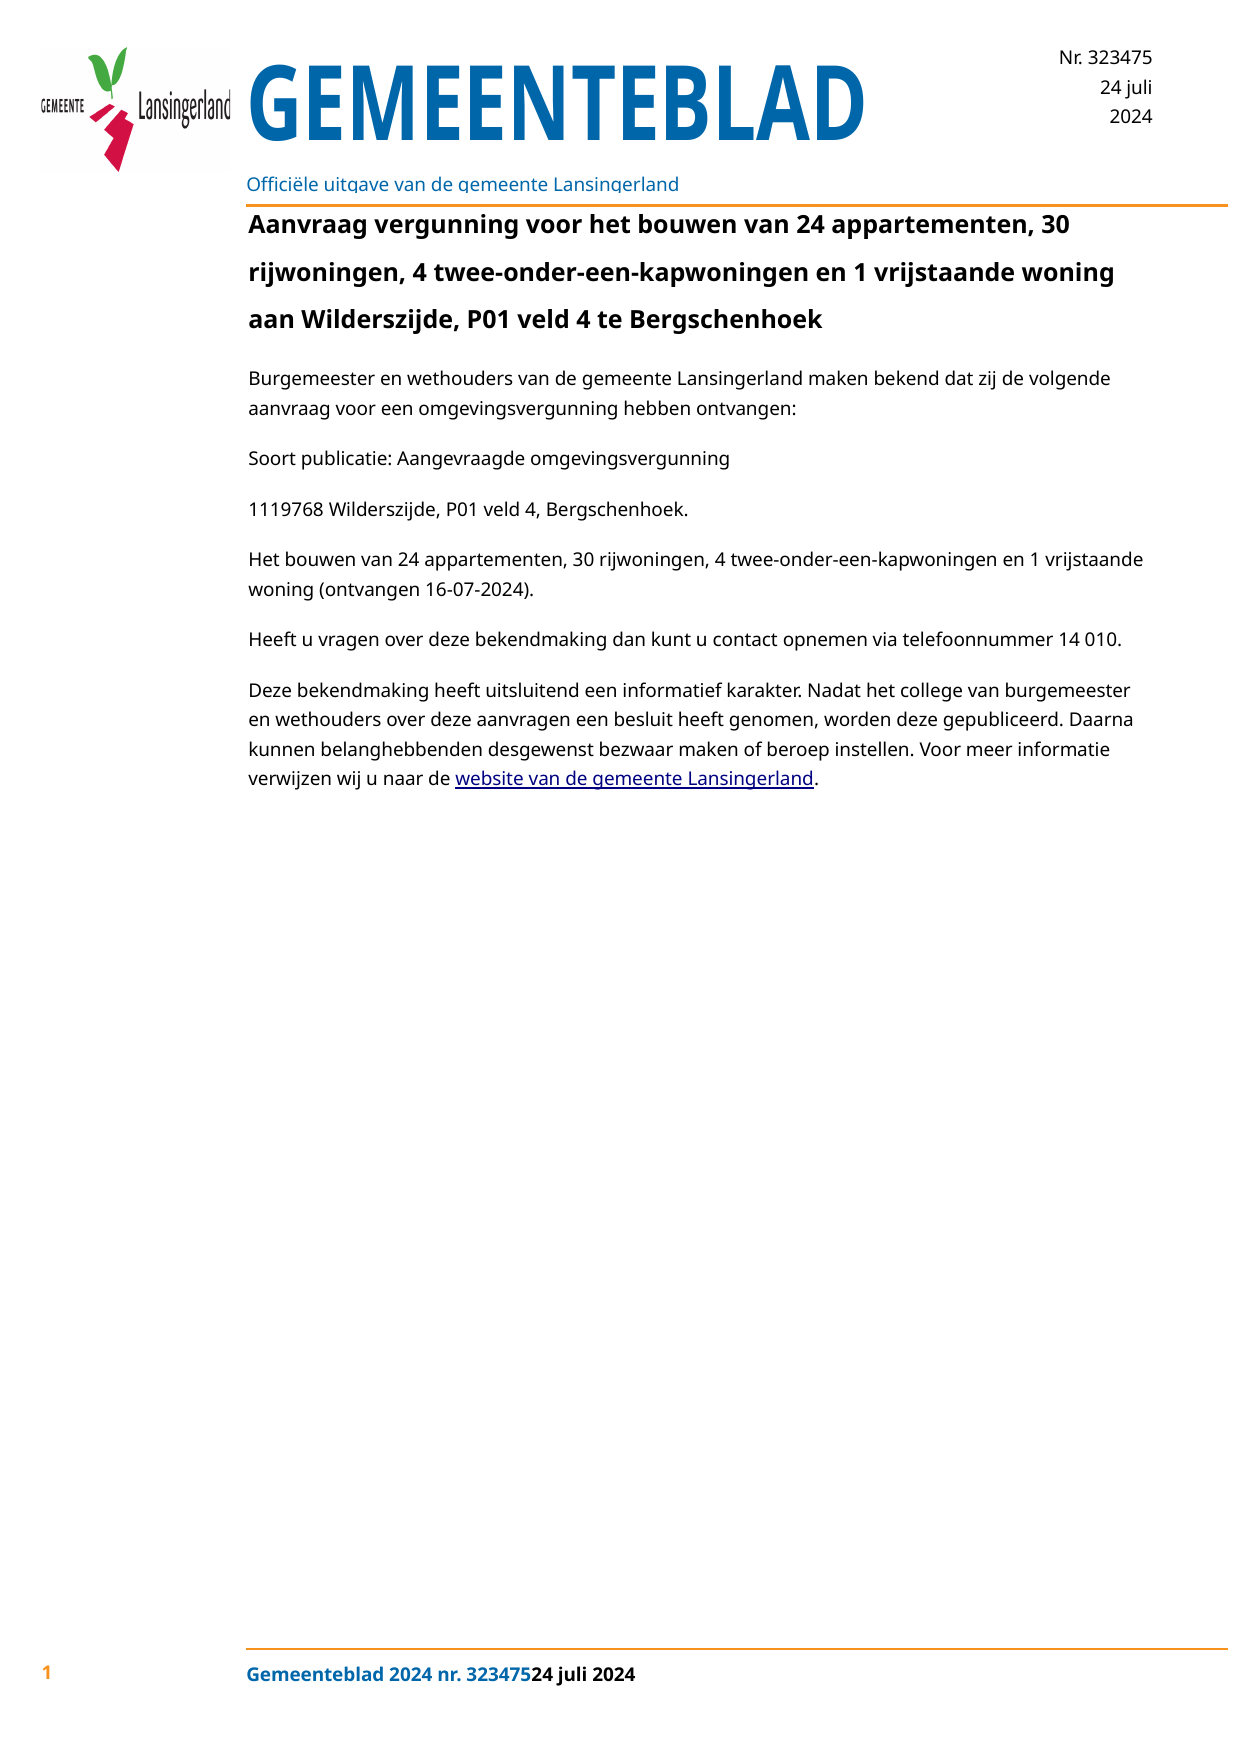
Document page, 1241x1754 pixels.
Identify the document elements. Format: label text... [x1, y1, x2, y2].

text 1119768 Wilderszijde, P01 veld 4, Bergschenhoek. [248, 496, 1152, 522]
text Heeft u vragen over deze bekendmaking dan kunt u contact opnemen via telefoonnummer 14 010. [248, 626, 1152, 652]
text Deze bekendmaking heeft uitsluitend een informatief karakter. Nadat het college van burgemeester en wethouders over deze aanvragen een besluit heeft genomen, worden deze gepubliceerd. Daarna kunnen belanghebbenden desgewenst bezwaar maken of beroep instellen. Voor meer informatie verwijzen wij u naar de website van de gemeente Lansingerland. [248, 677, 1152, 791]
text Het bouwen van 24 appartementen, 30 rijwoningen, 4 twee-onder-een-kapwoningen en 1 vrijstaande woning (ontvangen 16-07-2024). [248, 546, 1152, 602]
text Soort publicatie: Aangevraagde omgevingsvergunning [248, 446, 1152, 471]
text Aanvraag vergunning voor het bouwen van 24 appartementen, 30 rijwoningen, 4 twee-onder-een-kapwoningen en 1 vrijstaande woning aan Wilderszijde, P01 veld 4 te Bergschenhoek [248, 207, 1152, 336]
text Burgemeester en wethouders van de gemeente Lansingerland maken bekend dat zij de volgende aanvraag voor een omgevingsvergunning hebben ontvangen: [248, 366, 1152, 421]
picture [41, 47, 231, 172]
